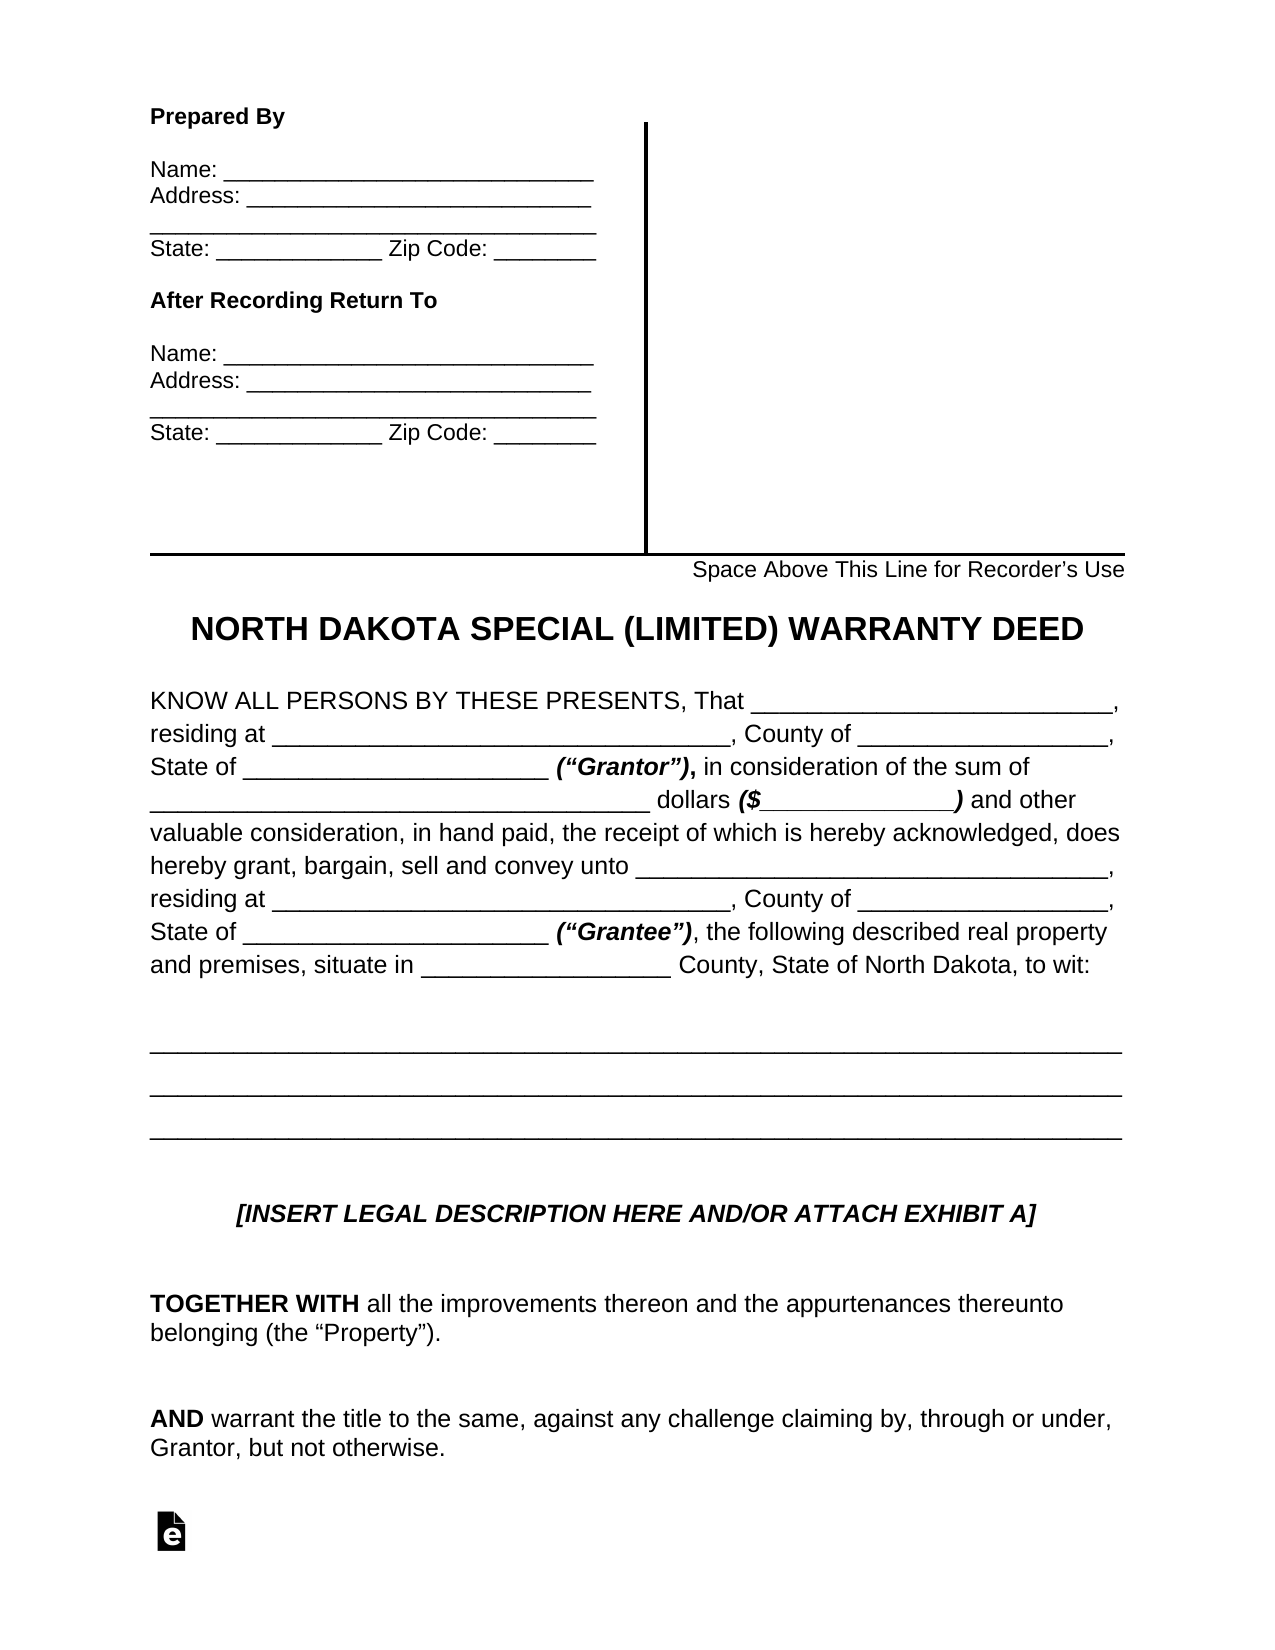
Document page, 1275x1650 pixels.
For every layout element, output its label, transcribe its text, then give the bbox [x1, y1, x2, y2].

text AND warrant the title to the same, against any challenge claiming by, through or under, Grantor, but not otherwise. [150, 1404, 1125, 1462]
text ___________________________________ [150, 208, 644, 235]
text [INSERT LEGAL DESCRIPTION HERE AND/OR ATTACH EXHIBIT A] [150, 1199, 1125, 1227]
text Space Above This Line for Recorder’s Use [150, 556, 1125, 583]
text After Recording Return To [150, 287, 644, 314]
text [648, 419, 1125, 446]
text __________________________________________________________________________________________________________________________________________________________________________________________________________________ [150, 1026, 1125, 1141]
text [648, 208, 1125, 235]
text ___________________________________ [150, 393, 644, 419]
text TOGETHER WITH all the improvements thereon and the appurtenances thereunto belonging (the “Property”). [150, 1289, 1125, 1347]
text State: _____________ Zip Code: ________ [150, 419, 644, 446]
text [648, 182, 1125, 208]
text Address: ___________________________ [150, 367, 644, 393]
text [648, 287, 1125, 314]
text [648, 393, 1125, 419]
text [648, 156, 1125, 182]
text Address: ___________________________ [150, 182, 644, 208]
text [648, 235, 1125, 261]
text KNOW ALL PERSONS BY THESE PRESENTS, That __________________________, residing at _________________________________, County of __________________, State of ______________________ (“Grantor”), in consideration of the sum of ____________________________________ dollars ($______________) and other valuable consideration, in hand paid, the receipt of which is hereby acknowledged, does hereby grant, bargain, sell and convey unto __________________________________, residing at _________________________________, County of __________________, State of ______________________ (“Grantee”), the following described real property and premises, situate in __________________ County, State of North Dakota, to wit: [150, 686, 1125, 979]
text NORTH DAKOTA SPECIAL (LIMITED) WARRANTY DEED [150, 609, 1125, 647]
text Name: _____________________________ [150, 340, 644, 367]
text Prepared By [150, 103, 1125, 129]
text [648, 367, 1125, 393]
text [648, 340, 1125, 367]
text State: _____________ Zip Code: ________ [150, 235, 644, 261]
text Name: _____________________________ [150, 156, 644, 182]
